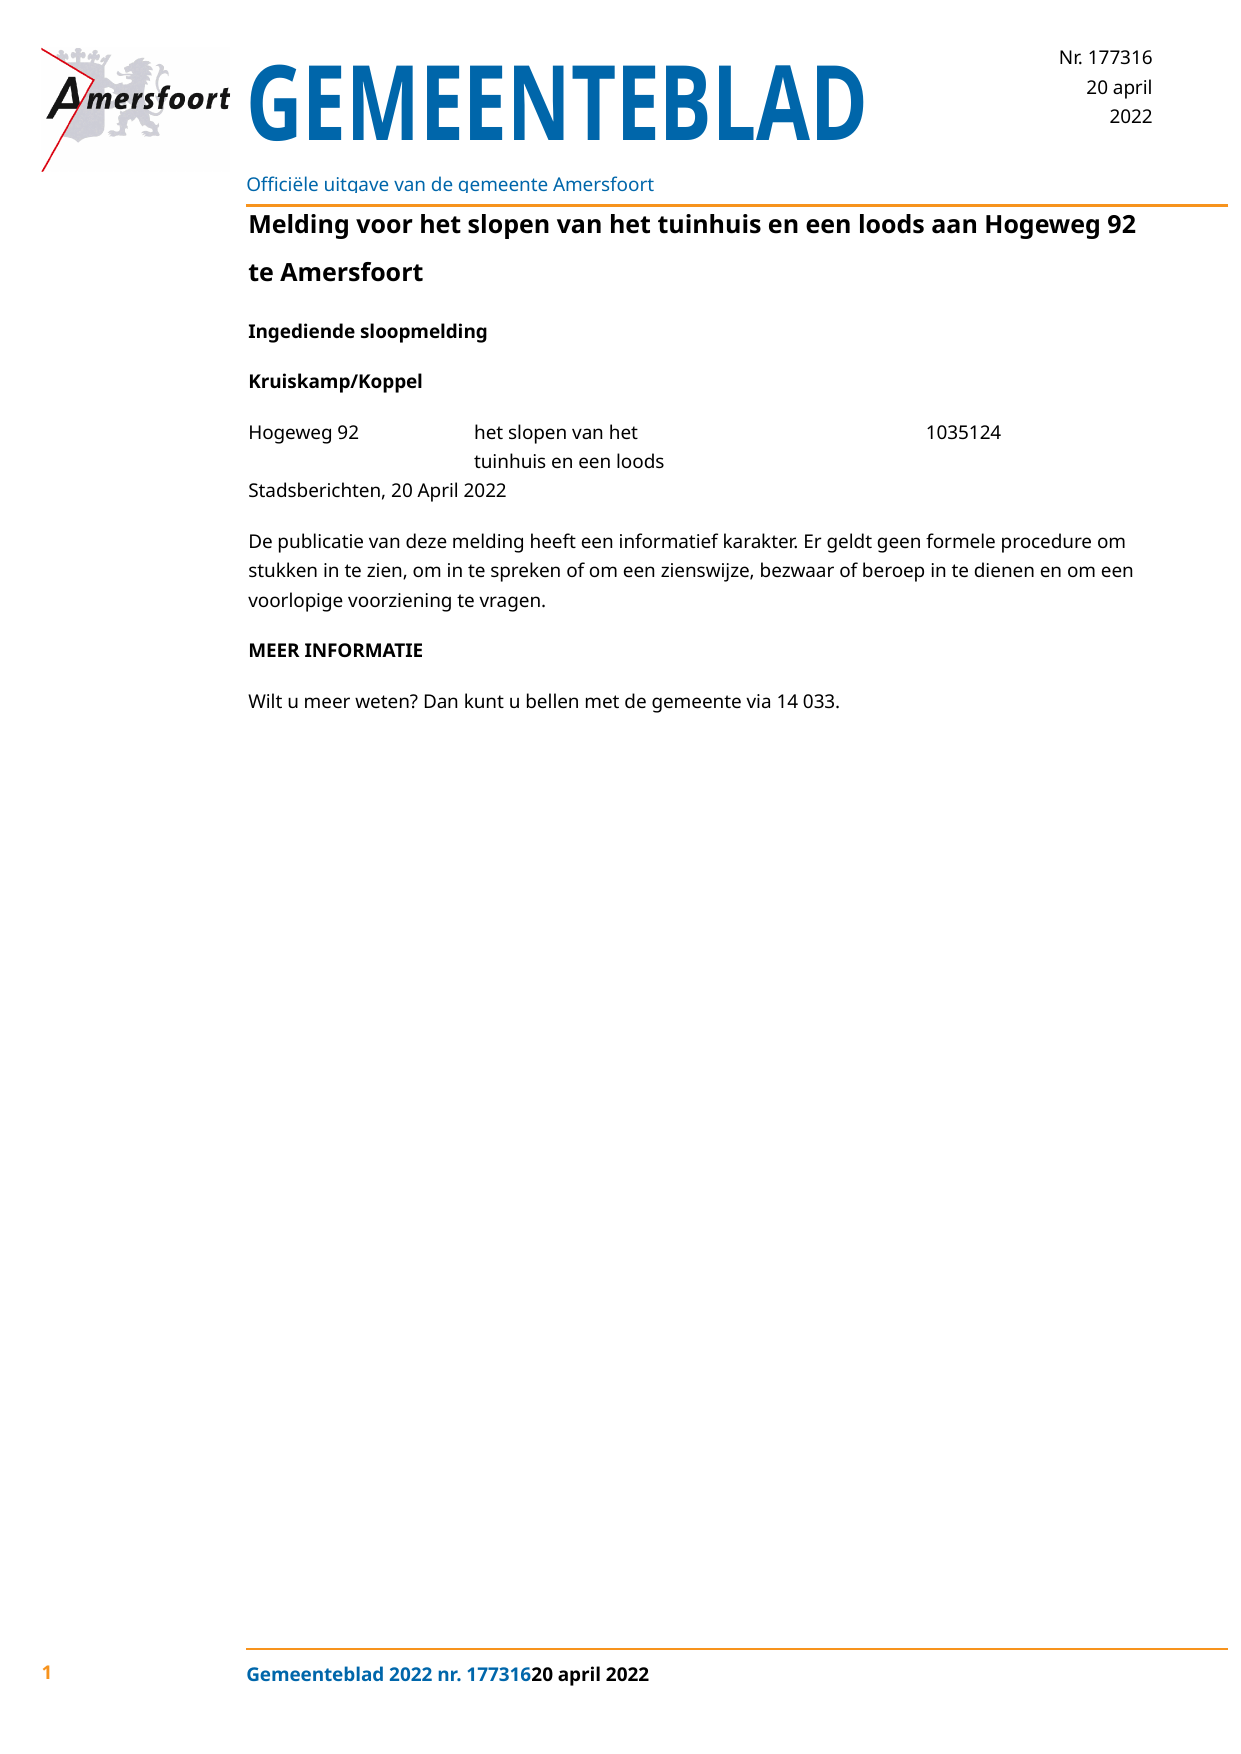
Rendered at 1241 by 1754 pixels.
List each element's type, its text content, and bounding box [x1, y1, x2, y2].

text Kruiskamp/Koppel [248, 368, 1152, 394]
text Melding voor het slopen van het tuinhuis en een loods aan Hogeweg 92 te Amersfoort [248, 207, 1152, 288]
text Wilt u meer weten? Dan kunt u bellen met de gemeente via 14 033. [248, 688, 1152, 713]
text Ingediende sloopmelding [248, 318, 1152, 344]
picture [41, 47, 231, 172]
text MEER INFORMATIE [248, 637, 1152, 663]
table_header het slopen van het tuinhuis en een loods [474, 419, 700, 474]
text Stadsberichten, 20 April 2022 [248, 477, 1152, 503]
table_header [700, 419, 926, 474]
table_header 1035124 [926, 419, 1152, 474]
table_header Hogeweg 92 [248, 419, 474, 474]
text De publicatie van deze melding heeft een informatief karakter. Er geldt geen formele procedure om stukken in te zien, om in te spreken of om een zienswijze, bezwaar of beroep in te dienen en om een voorlopige voorziening te vragen. [248, 528, 1152, 613]
